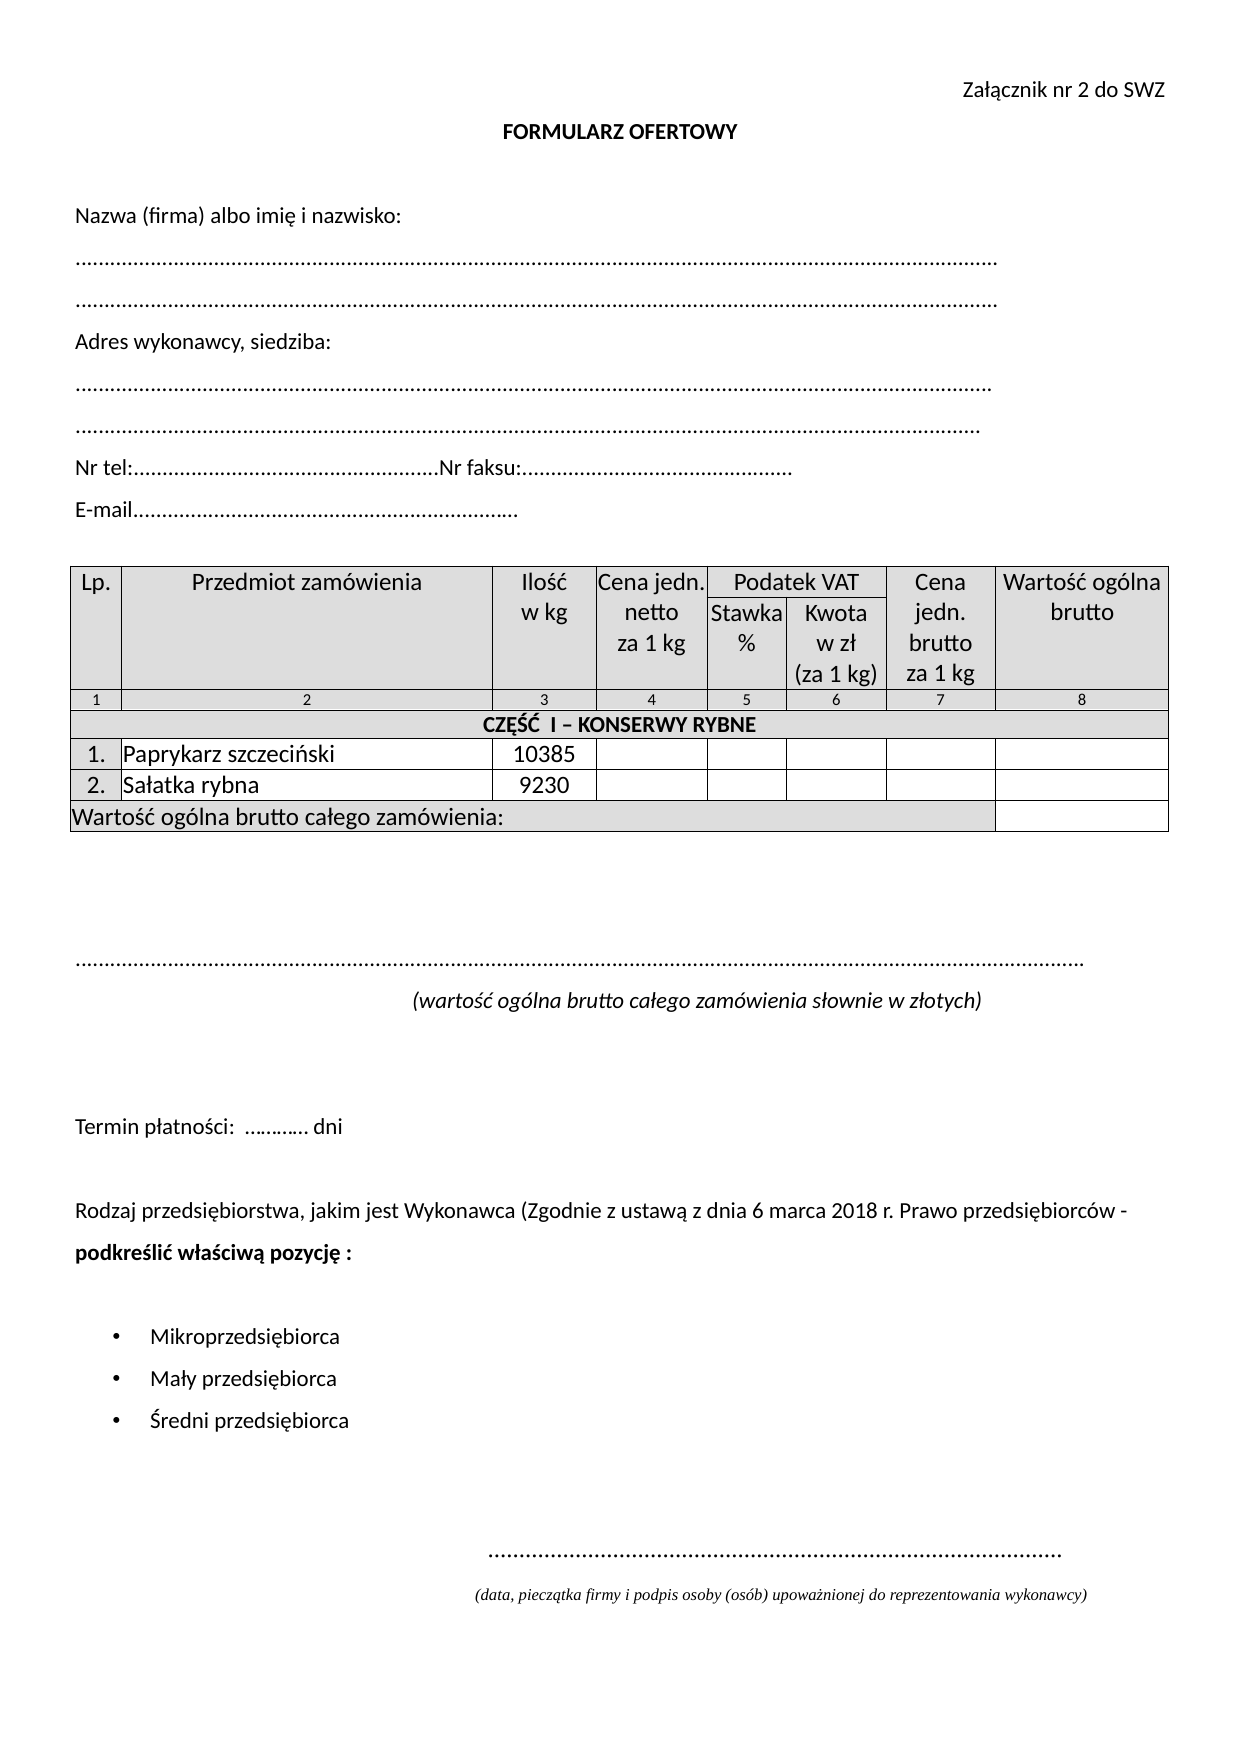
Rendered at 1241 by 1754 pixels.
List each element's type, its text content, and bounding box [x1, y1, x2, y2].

list Mały przedsiębiorca [112, 1364, 1165, 1392]
table_cell [996, 770, 1168, 800]
subtitle Adres wykonawcy, siedziba: [75, 327, 1165, 355]
table_header Ilość w kg [493, 567, 596, 689]
table_cell 10385 [493, 739, 596, 769]
table_cell [996, 739, 1168, 769]
table_header Wartość ogólna brutto [996, 567, 1168, 689]
text ................................................................................................................................................................ [75, 285, 1165, 313]
list Średni przedsiębiorca [112, 1406, 1165, 1434]
table_cell 8 [996, 690, 1168, 709]
table_cell [708, 770, 786, 800]
text Rodzaj przedsiębiorstwa, jakim jest Wykonawca (Zgodnie z ustawą z dnia 6 marca 2018 r. Prawo przedsiębiorców - podkreślić właściwą pozycję : [75, 1196, 1165, 1266]
table_cell 9230 [493, 770, 596, 800]
table_cell 1. [71, 739, 121, 769]
table_header Cena jedn. brutto za 1 kg [887, 567, 995, 689]
table_cell Paprykarz szczeciński [122, 739, 492, 769]
table_cell [597, 739, 707, 769]
table_header Cena jedn. netto za 1 kg [597, 567, 707, 689]
table_cell Kwota w zł (za 1 kg) [787, 598, 886, 689]
table_cell [597, 770, 707, 800]
table_cell Sałatka rybna [122, 770, 492, 800]
table_cell 5 [708, 690, 786, 709]
text ................................................................................................................................................................ [75, 243, 1165, 271]
table_header Podatek VAT [708, 567, 886, 597]
subtitle E-mail................................................................… [75, 495, 1165, 523]
text FORMULARZ OFERTOWY [75, 117, 1165, 145]
table_cell [787, 770, 886, 800]
table_header Lp. [71, 567, 121, 689]
table_cell 2. [71, 770, 121, 800]
text ............................................................................................................................................................. [75, 411, 1165, 439]
table_cell [708, 739, 786, 769]
table_cell Stawka % [708, 598, 786, 689]
subtitle Nazwa (firma) albo imię i nazwisko: [75, 201, 1165, 229]
text Termin płatności: ………… dni [75, 1112, 1165, 1140]
table_cell 3 [493, 690, 596, 709]
subtitle Nr tel:.....................................................Nr faksu:............................................... [75, 453, 1165, 481]
table_cell 7 [887, 690, 995, 709]
list Mikroprzedsiębiorca [112, 1322, 1165, 1350]
table_cell 4 [597, 690, 707, 709]
table_cell [887, 739, 995, 769]
table_cell Wartość ogólna brutto całego zamówienia: [71, 801, 995, 831]
table_cell 6 [787, 690, 886, 709]
text (data, pieczątka firmy i podpis osoby (osób) upoważnionej do reprezentowania wykonawcy) [75, 1577, 1165, 1606]
text ............................................................................................................................................................... [75, 369, 1165, 397]
text ............................................................................................ [75, 1534, 1165, 1563]
table_cell 1 [71, 690, 121, 709]
text ............................................................................................................................................................................... [75, 944, 1165, 972]
table_cell [787, 739, 886, 769]
table_cell CZĘŚĆ I – KONSERWY RYBNE [71, 711, 1168, 738]
table_cell [996, 801, 1168, 831]
table_cell 2 [122, 690, 492, 709]
subtitle Załącznik nr 2 do SWZ [75, 75, 1165, 103]
table_header Przedmiot zamówienia [122, 567, 492, 689]
text (wartość ogólna brutto całego zamówienia słownie w złotych) [75, 986, 1165, 1014]
table_cell [887, 770, 995, 800]
